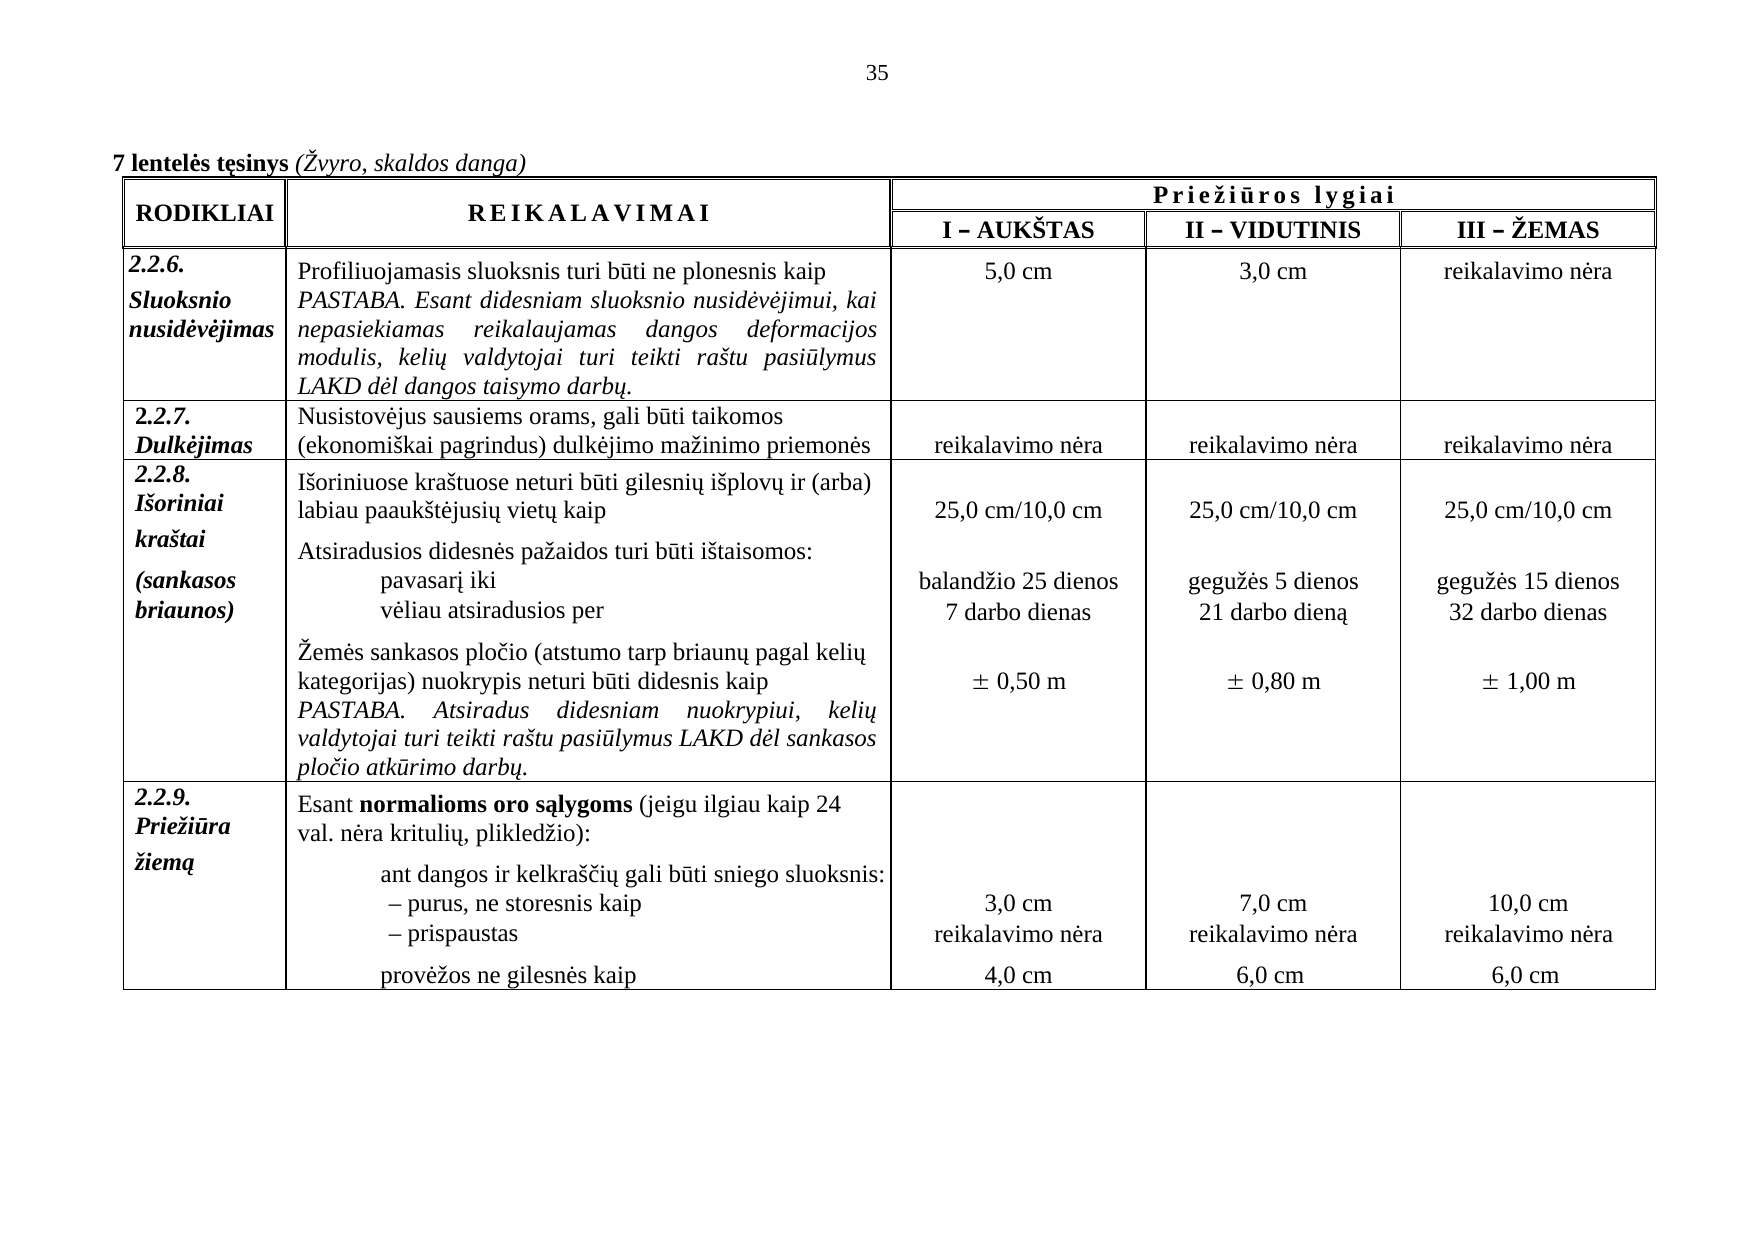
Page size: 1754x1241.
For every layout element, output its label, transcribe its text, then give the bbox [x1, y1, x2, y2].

table_cell Nusistovėjus sausiems orams, gali būti taikomos (ekonomiškai pagrindus) dulkėjimo mažinimo priemonės [287, 401, 890, 458]
table_cell [1401, 524, 1655, 565]
table_cell Sluoksnio nusidėvėjimas [124, 285, 285, 400]
table_cell [892, 782, 1145, 847]
table_cell 10,0 cm [1401, 888, 1655, 918]
table_header Priežiūros lygiai [893, 180, 1654, 209]
table_cell [1147, 782, 1400, 847]
table_cell 7 darbo dienas [892, 595, 1145, 625]
table_cell PASTABA. Atsiradus didesniam nuokrypiui, kelių valdytojai turi teikti raštu pasiūlymus LAKD dėl sankasos pločio atkūrimo darbų. [287, 695, 890, 781]
table_cell Profiliuojamasis sluoksnis turi būti ne plonesnis kaip [287, 249, 890, 285]
table_cell 25,0 cm/10,0 cm [1401, 460, 1655, 524]
table_cell III – ŽEMAS [1402, 212, 1654, 246]
table_cell 21 darbo dieną [1147, 595, 1400, 625]
table_cell reikalavimo nėra [1401, 249, 1655, 285]
table_cell reikalavimo nėra [1401, 918, 1655, 948]
table_cell Esant normalioms oro sąlygoms (jeigu ilgiau kaip 24 val. nėra kritulių, plikledžio): [287, 782, 890, 847]
table_cell I – AUKŠTAS [893, 212, 1144, 246]
table_cell II – VIDUTINIS [1147, 212, 1399, 246]
table_cell [124, 918, 285, 948]
table_cell 2.2.7. Dulkėjimas [124, 401, 285, 458]
table_cell 2.2.6. [124, 249, 285, 285]
table_cell reikalavimo nėra [1401, 401, 1655, 458]
table_cell 2.2.9. Priežiūra [124, 782, 285, 847]
table_cell  1,00 m [1401, 625, 1655, 695]
table_cell 3,0 cm [1147, 249, 1400, 285]
table_cell  0,50 m [892, 625, 1145, 695]
table_cell (sankasos [124, 565, 285, 595]
table_cell [1401, 782, 1655, 847]
table_header RODIKLIAI [125, 180, 284, 246]
table_cell [1147, 524, 1400, 565]
table_cell reikalavimo nėra [1147, 918, 1400, 948]
table_cell pavasarį iki [287, 565, 890, 595]
table_cell briaunos) [124, 595, 285, 625]
table_cell vėliau atsiradusios per [287, 595, 890, 625]
table_cell Žemės sankasos pločio (atstumo tarp briaunų pagal kelių kategorijas) nuokrypis neturi būti didesnis kaip [287, 625, 890, 695]
table_cell reikalavimo nėra [892, 401, 1145, 458]
table_cell 3,0 cm [892, 888, 1145, 918]
table_cell žiemą [124, 847, 285, 888]
table_cell provėžos ne gilesnės kaip [287, 948, 890, 988]
table_cell – purus, ne storesnis kaip [287, 888, 890, 918]
table_cell [1147, 847, 1400, 888]
table_header REIKALAVIMAI [288, 180, 889, 246]
text 7 lentelės tęsinys (Žvyro, skaldos danga) [112, 148, 1642, 176]
table_cell [892, 285, 1145, 400]
table_cell – prispaustas [287, 918, 890, 948]
table_cell [1401, 285, 1655, 400]
table_cell balandžio 25 dienos [892, 565, 1145, 595]
table_cell Atsiradusios didesnės pažaidos turi būti ištaisomos: [287, 524, 890, 565]
table_cell [1401, 695, 1655, 781]
table_cell 7,0 cm [1147, 888, 1400, 918]
table_cell 32 darbo dienas [1401, 595, 1655, 625]
table_cell [892, 695, 1145, 781]
table_cell [124, 948, 285, 988]
table_cell 25,0 cm/10,0 cm [1147, 460, 1400, 524]
table_cell 6,0 cm [1147, 948, 1400, 988]
table_cell reikalavimo nėra [1147, 401, 1400, 458]
table_cell [892, 524, 1145, 565]
table_cell [124, 695, 285, 781]
table_cell reikalavimo nėra [892, 918, 1145, 948]
table_cell Išoriniuose kraštuose neturi būti gilesnių išplovų ir (arba) labiau paaukštėjusių vietų kaip [287, 460, 890, 524]
table_cell 4,0 cm [892, 948, 1145, 988]
table_cell 5,0 cm [892, 249, 1145, 285]
table_cell gegužės 5 dienos [1147, 565, 1400, 595]
table_cell [1147, 695, 1400, 781]
table_cell gegužės 15 dienos [1401, 565, 1655, 595]
table_cell ant dangos ir kelkraščių gali būti sniego sluoksnis: [287, 847, 890, 888]
table_cell [1401, 847, 1655, 888]
table_cell [1147, 285, 1400, 400]
table_cell [124, 888, 285, 918]
table_cell 25,0 cm/10,0 cm [892, 460, 1145, 524]
table_cell [124, 625, 285, 695]
table_cell [892, 847, 1145, 888]
table_cell kraštai [124, 524, 285, 565]
table_cell 2.2.8. Išoriniai [124, 460, 285, 524]
table_cell 6,0 cm [1401, 948, 1655, 988]
table_cell  0,80 m [1147, 625, 1400, 695]
table_cell PASTABA. Esant didesniam sluoksnio nusidėvėjimui, kai nepasiekiamas reikalaujamas dangos deformacijos modulis, kelių valdytojai turi teikti raštu pasiūlymus LAKD dėl dangos taisymo darbų. [287, 285, 890, 400]
